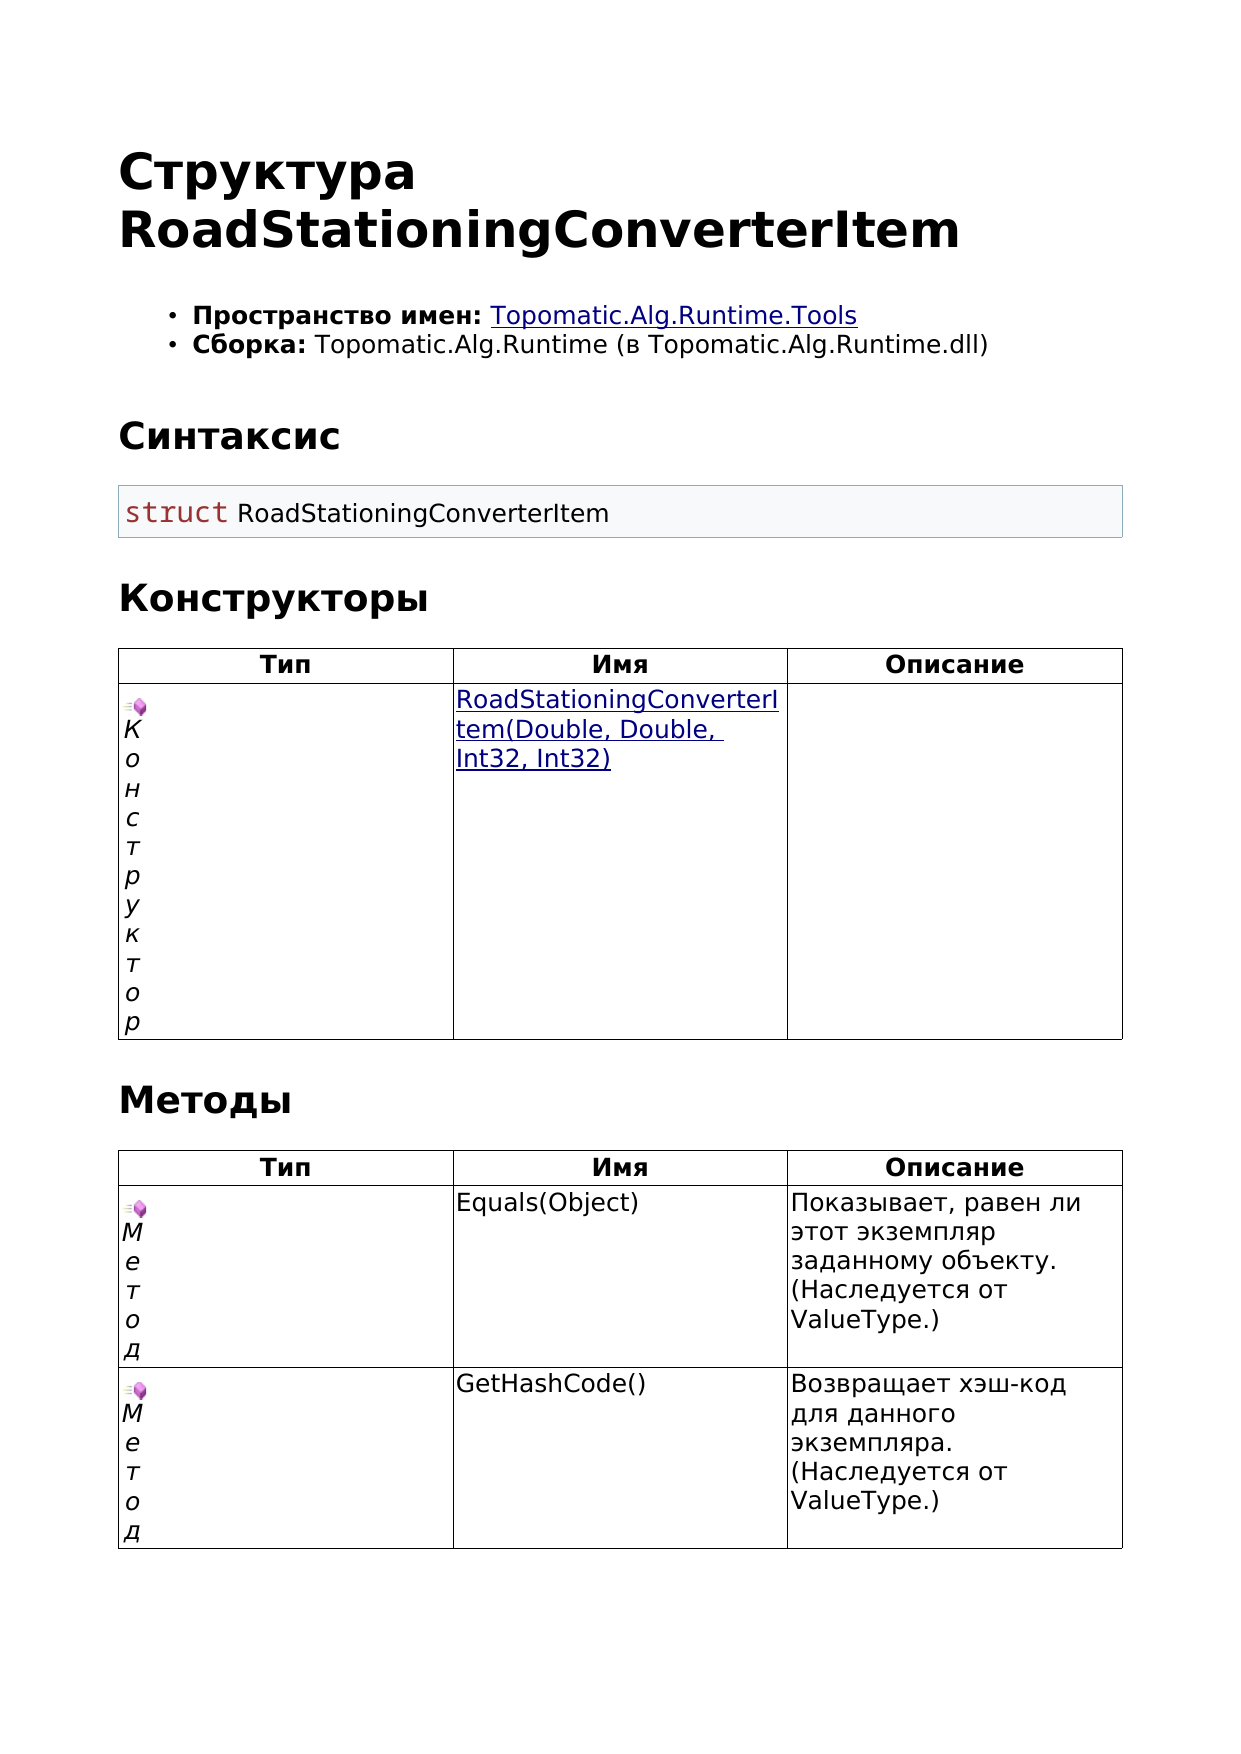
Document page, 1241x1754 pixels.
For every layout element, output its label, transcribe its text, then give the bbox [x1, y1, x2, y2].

table_cell GetHashCode() [454, 1368, 787, 1548]
picture [121, 1382, 147, 1400]
subtitle Синтаксис [118, 414, 1122, 458]
subtitle Методы [118, 1079, 1122, 1123]
table_header Имя [454, 649, 787, 683]
table_cell Возвращает хэш-код для данного экземпляра. (Наследуется от ValueType.) [788, 1368, 1122, 1548]
table_cell [788, 684, 1122, 1039]
table_header Тип [119, 649, 453, 683]
picture [121, 1200, 147, 1218]
table_cell [119, 1368, 453, 1548]
table_header Имя [454, 1151, 787, 1185]
table_cell Показывает, равен ли этот экземпляр заданному объекту. (Наследуется от ValueType.) [788, 1186, 1122, 1367]
list Пространство имен: Topomatic.Alg.Runtime.Tools [177, 302, 1122, 331]
table_header Тип [119, 1151, 453, 1185]
subtitle Конструкторы [118, 577, 1122, 620]
table_cell Equals(Object) [454, 1186, 787, 1367]
picture [121, 698, 147, 716]
table_header struct RoadStationingConverterItem [119, 486, 1122, 537]
table_cell [119, 684, 453, 1039]
table_header Описание [788, 1151, 1122, 1185]
list Сборка: Topomatic.Alg.Runtime (в Topomatic.Alg.Runtime.dll) [177, 331, 1122, 360]
subtitle Структура RoadStationingConverterItem [118, 143, 1122, 259]
table_header Описание [788, 649, 1122, 683]
table_cell [119, 1186, 453, 1367]
table_cell RoadStationingConverterItem(Double, Double, Int32, Int32) [454, 684, 787, 1039]
